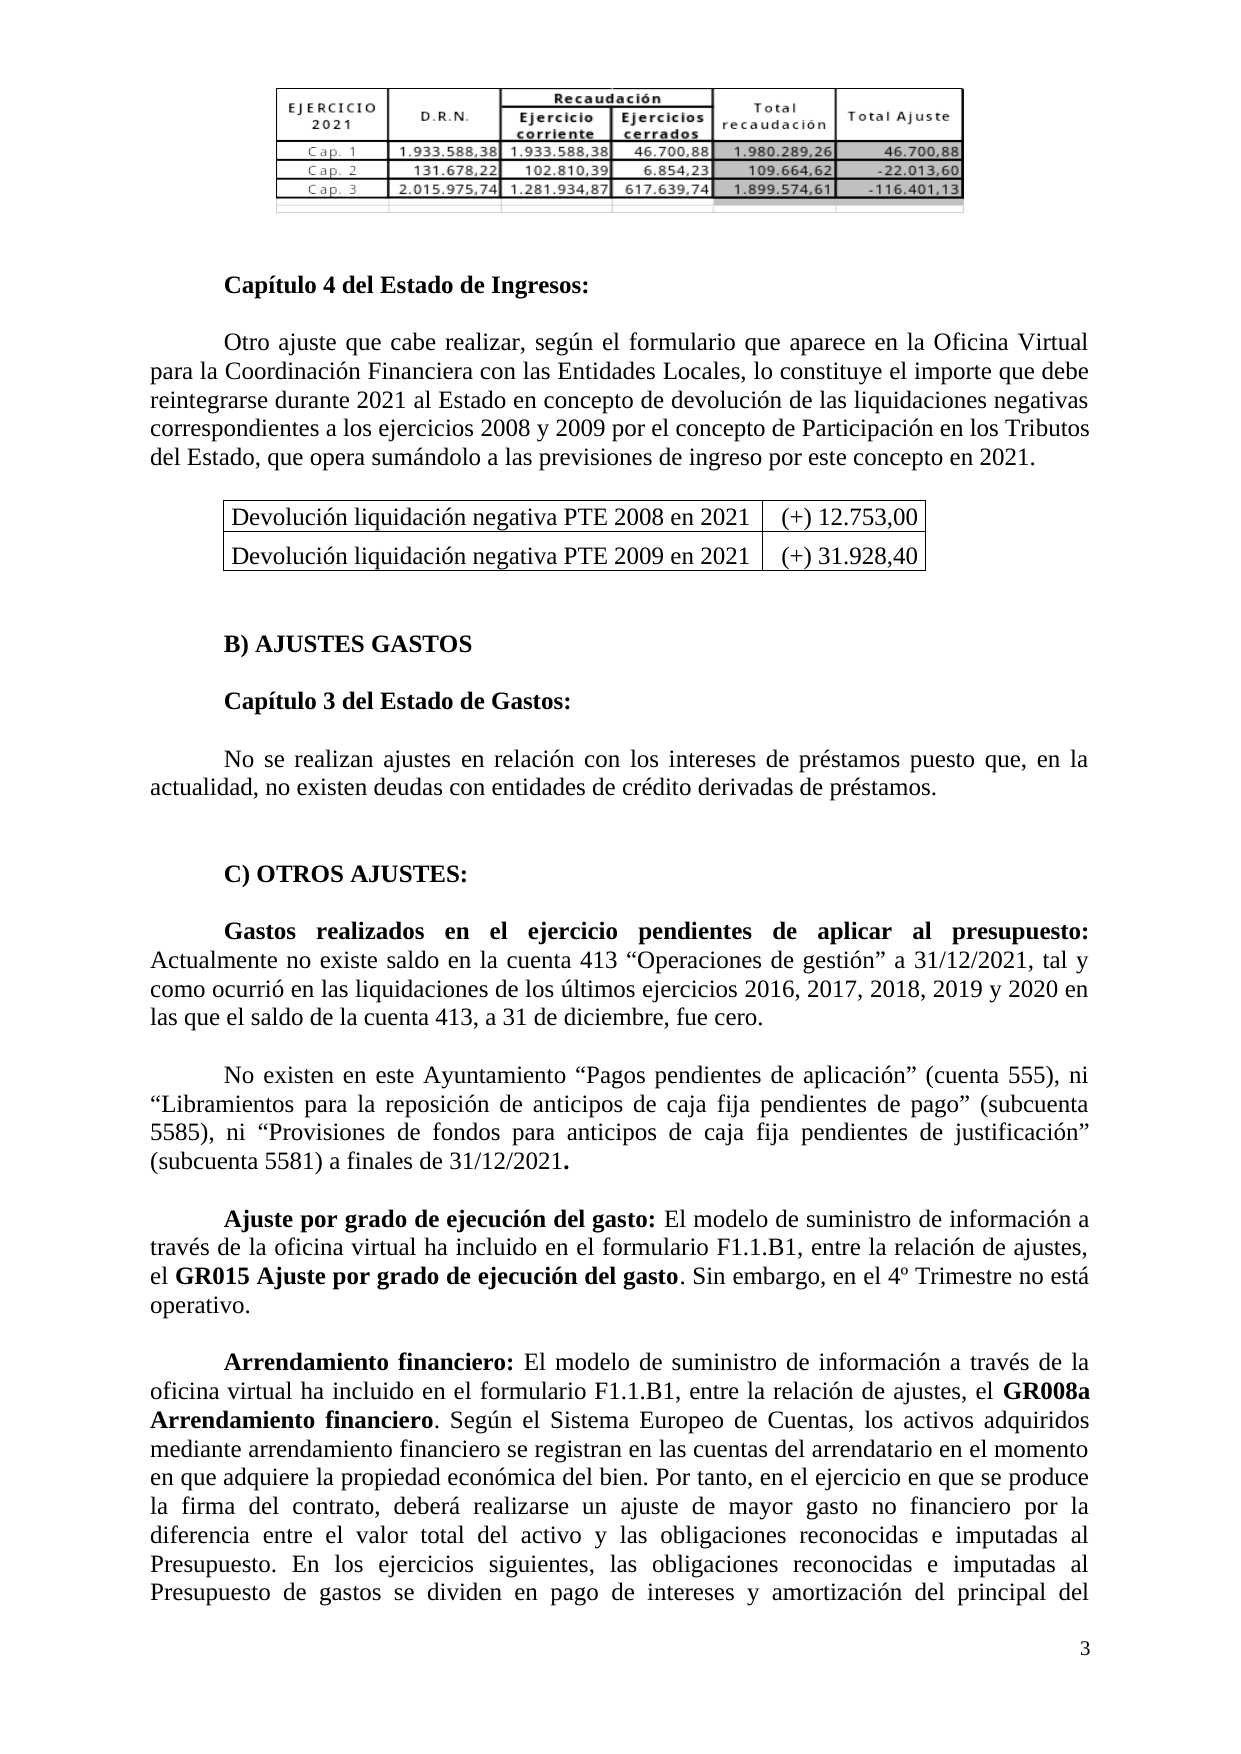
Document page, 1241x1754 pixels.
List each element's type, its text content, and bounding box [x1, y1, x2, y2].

table_header (+) 12.753,00 [763, 501, 925, 531]
text Capítulo 4 del Estado de Ingresos: [150, 270, 1090, 298]
text Capítulo 3 del Estado de Gastos: [150, 686, 1090, 715]
table_cell Devolución liquidación negativa PTE 2009 en 2021 [224, 532, 762, 570]
text Otro ajuste que cabe realizar, según el formulario que aparece en la Oficina Virtual para la Coordinación Financiera con las Entidades Locales, lo constituye el importe que debe reintegrarse durante 2021 al Estado en concepto de devolución de las liquidaciones negativas correspondientes a los ejercicios 2008 y 2009 por el concepto de Participación en los Tributos del Estado, que opera sumándolo a las previsiones de ingreso por este concepto en 2021. [150, 327, 1090, 471]
table_cell (+) 31.928,40 [763, 532, 925, 570]
text Ajuste por grado de ejecución del gasto: El modelo de suministro de información a través de la oficina virtual ha incluido en el formulario F1.1.B1, entre la relación de ajustes, el GR015 Ajuste por grado de ejecución del gasto. Sin embargo, en el 4º Trimestre no está operativo. [150, 1204, 1090, 1319]
table_header Devolución liquidación negativa PTE 2008 en 2021 [224, 501, 762, 531]
text No se realizan ajustes en relación con los intereses de préstamos puesto que, en la actualidad, no existen deudas con entidades de crédito derivadas de préstamos. [150, 744, 1090, 801]
text B) AJUSTES GASTOS [150, 629, 1090, 657]
text C) OTROS AJUSTES: [150, 859, 1090, 887]
text Gastos realizados en el ejercicio pendientes de aplicar al presupuesto: Actualmente no existe saldo en la cuenta 413 “Operaciones de gestión” a 31/12/2021, tal y como ocurrió en las liquidaciones de los últimos ejercicios 2016, 2017, 2018, 2019 y 2020 en las que el saldo de la cuenta 413, a 31 de diciembre, fue cero. [150, 916, 1090, 1031]
text No existen en este Ayuntamiento “Pagos pendientes de aplicación” (cuenta 555), ni “Libramientos para la reposición de anticipos de caja fija pendientes de pago” (subcuenta 5585), ni “Provisiones de fondos para anticipos de caja fija pendientes de justificación” (subcuenta 5581) a finales de 31/12/2021. [150, 1060, 1090, 1175]
text Arrendamiento financiero: El modelo de suministro de información a través de la oficina virtual ha incluido en el formulario F1.1.B1, entre la relación de ajustes, el GR008a Arrendamiento financiero. Según el Sistema Europeo de Cuentas, los activos adquiridos mediante arrendamiento financiero se registran en las cuentas del arrendatario en el momento en que adquiere la propiedad económica del bien. Por tanto, en el ejercicio en que se produce la firma del contrato, deberá realizarse un ajuste de mayor gasto no financiero por la diferencia entre el valor total del activo y las obligaciones reconocidas e imputadas al Presupuesto. En los ejercicios siguientes, las obligaciones reconocidas e imputadas al Presupuesto de gastos se dividen en pago de intereses y amortización del principal del [150, 1347, 1090, 1606]
